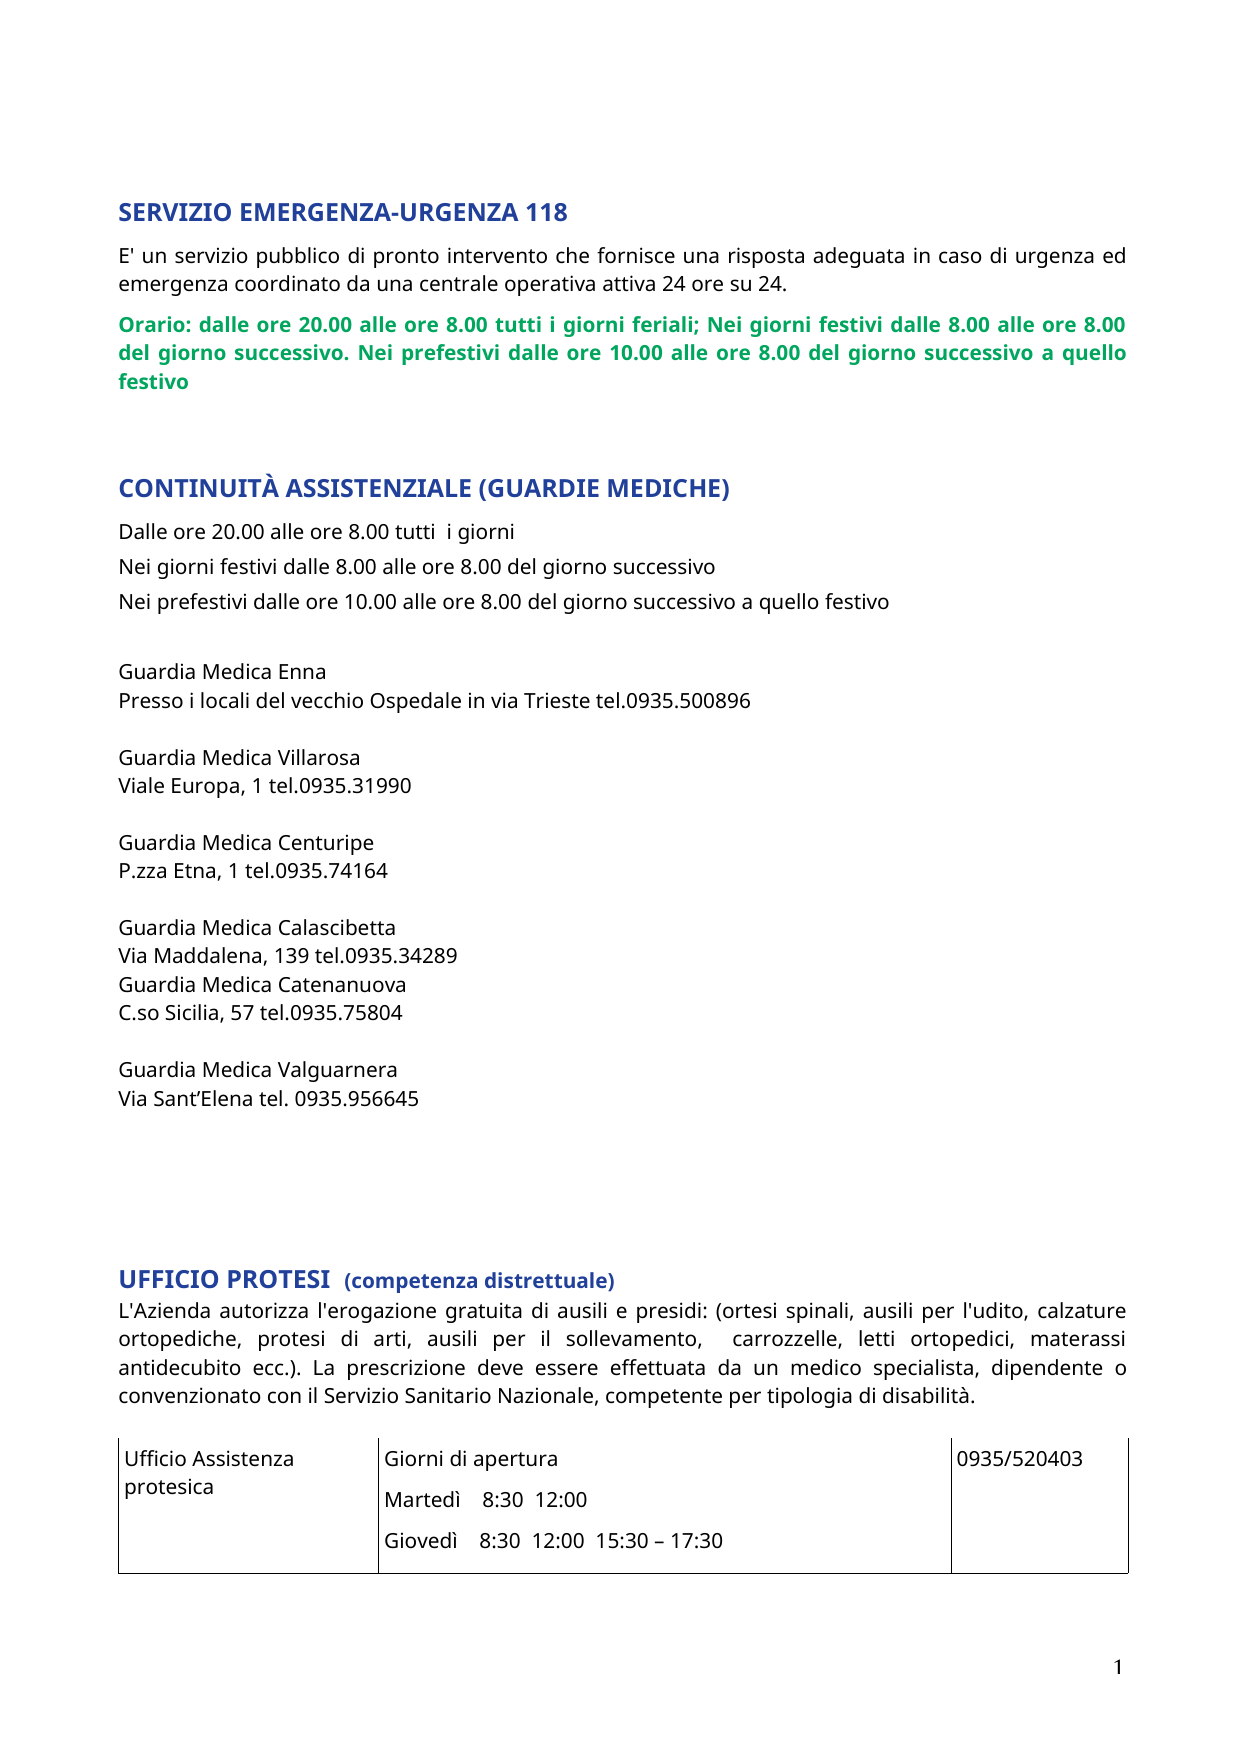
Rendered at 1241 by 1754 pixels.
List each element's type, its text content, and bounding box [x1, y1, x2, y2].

text UFFICIO PROTESI (competenza distrettuale) [118, 1262, 1128, 1296]
text Guardia Medica Catenanuova [118, 970, 1128, 998]
text Guardia Medica Villarosa [118, 743, 1128, 771]
text Dalle ore 20.00 alle ore 8.00 tutti i giorni [118, 517, 1128, 546]
table_header Ufficio Assistenza protesica [119, 1438, 378, 1572]
table_header 0935/520403 [952, 1438, 1128, 1572]
text Guardia Medica Valguarnera [118, 1055, 1128, 1084]
text Guardia Medica Calascibetta [118, 913, 1128, 942]
text Via Maddalena, 139 tel.0935.34289 [118, 942, 1128, 970]
text SERVIZIO EMERGENZA-URGENZA 118 [118, 194, 1128, 228]
text Guardia Medica Centuripe [118, 828, 1128, 856]
text C.so Sicilia, 57 tel.0935.75804 [118, 998, 1128, 1027]
text Nei prefestivi dalle ore 10.00 alle ore 8.00 del giorno successivo a quello festivo [118, 587, 1128, 616]
text CONTINUITÀ ASSISTENZIALE (GUARDIE MEDICHE) [118, 471, 1128, 505]
text Guardia Medica Enna [118, 657, 1128, 686]
text E' un servizio pubblico di pronto intervento che fornisce una risposta adeguata in caso di urgenza ed emergenza coordinato da una centrale operativa attiva 24 ore su 24. [118, 241, 1128, 298]
text L'Azienda autorizza l'erogazione gratuita di ausili e presidi: (ortesi spinali, ausili per l'udito, calzature ortopediche, protesi di arti, ausili per il sollevamento, carrozzelle, letti ortopedici, materassi antidecubito ecc.). La prescrizione deve essere effettuata da un medico specialista, dipendente o convenzionato con il Servizio Sanitario Nazionale, competente per tipologia di disabilità. [118, 1296, 1128, 1410]
table_header Giorni di apertura Martedì 8:30 12:00 Giovedì 8:30 12:00 15:30 – 17:30 [379, 1438, 951, 1572]
text Viale Europa, 1 tel.0935.31990 [118, 771, 1128, 799]
text P.zza Etna, 1 tel.0935.74164 [118, 856, 1128, 885]
text Nei giorni festivi dalle 8.00 alle ore 8.00 del giorno successivo [118, 552, 1128, 581]
text Presso i locali del vecchio Ospedale in via Trieste tel.0935.500896 [118, 686, 1128, 714]
text Via Sant’Elena tel. 0935.956645 [118, 1084, 1128, 1112]
text Orario: dalle ore 20.00 alle ore 8.00 tutti i giorni feriali; Nei giorni festivi dalle 8.00 alle ore 8.00 del giorno successivo. Nei prefestivi dalle ore 10.00 alle ore 8.00 del giorno successivo a quello festivo [118, 310, 1128, 395]
